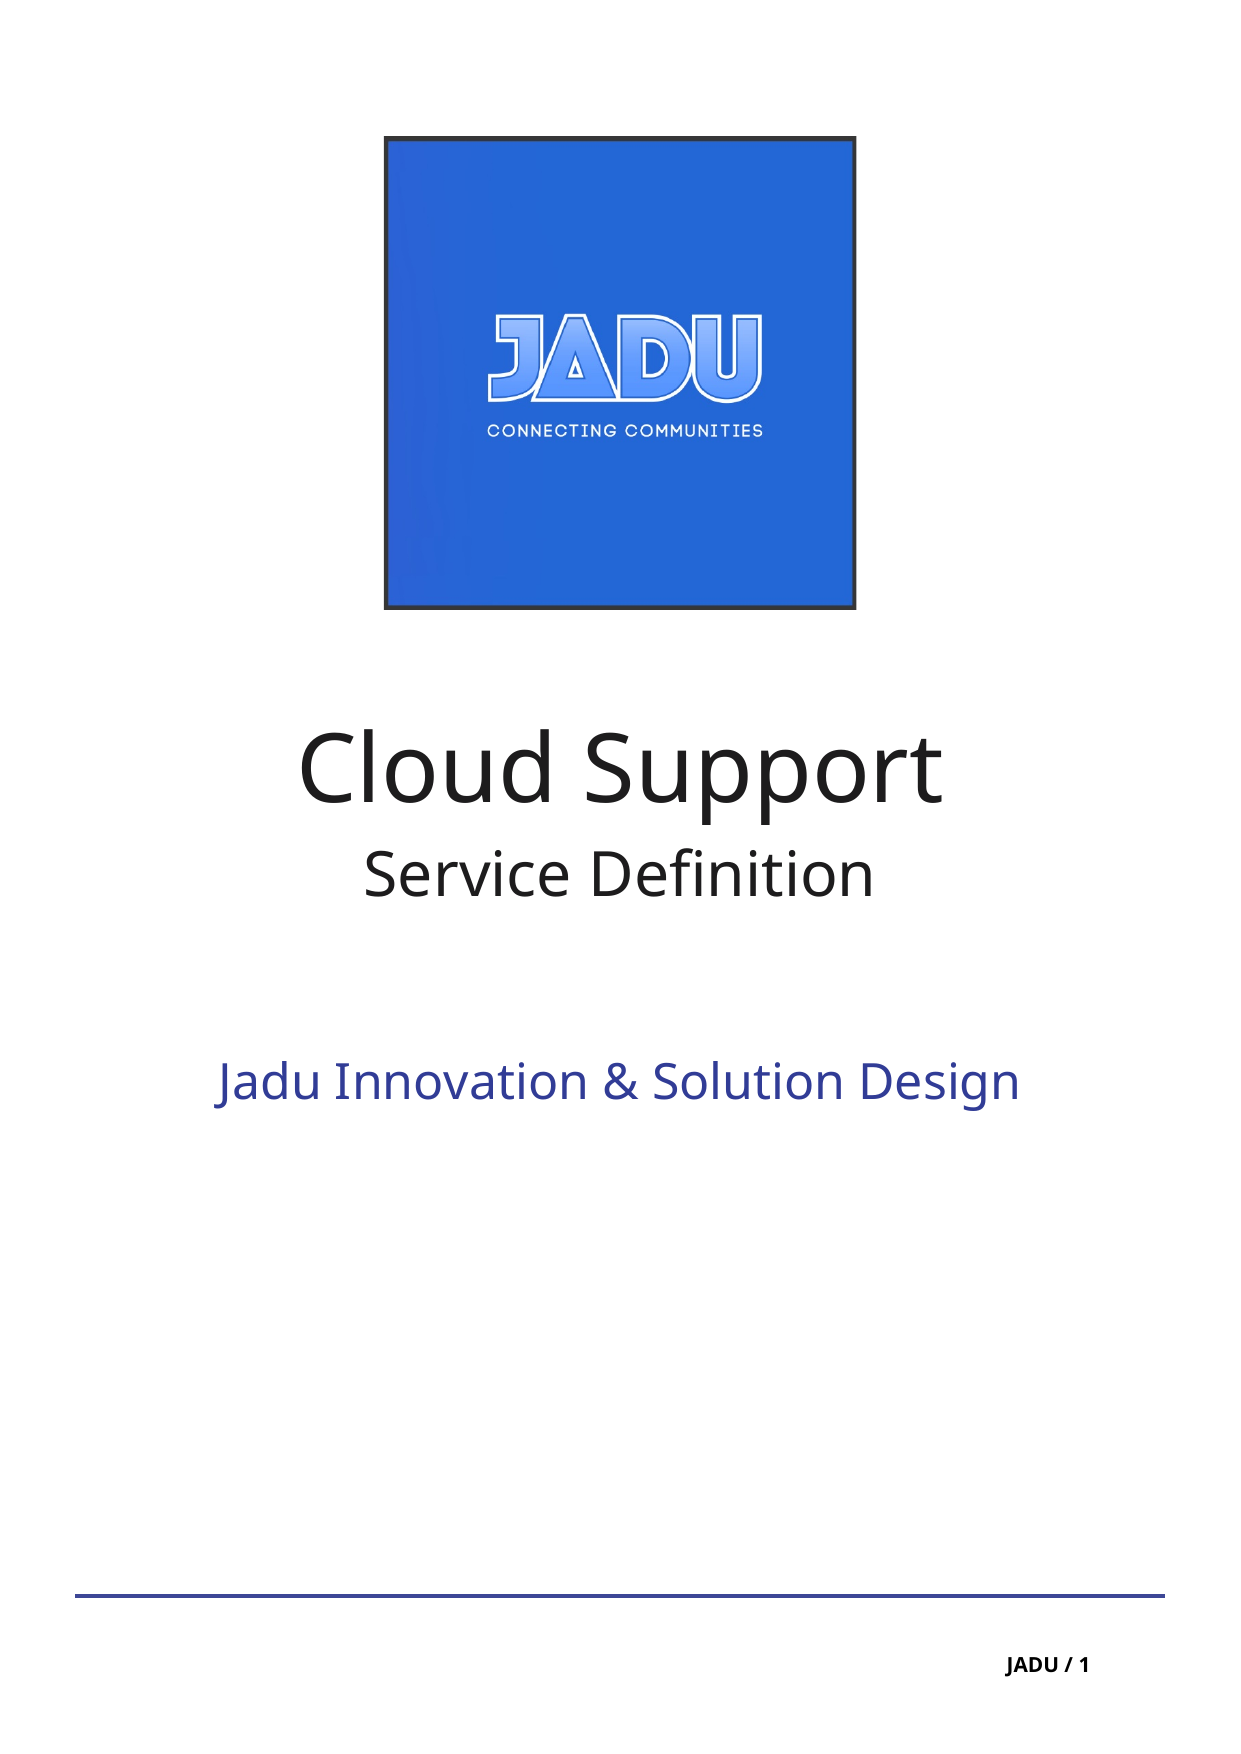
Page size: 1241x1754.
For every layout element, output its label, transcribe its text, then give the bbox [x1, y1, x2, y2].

subtitle Service Definition [150, 830, 1090, 915]
picture [383, 136, 857, 610]
subtitle Jadu Innovation & Solution Design [150, 1046, 1090, 1114]
subtitle Cloud Support [150, 699, 1090, 830]
